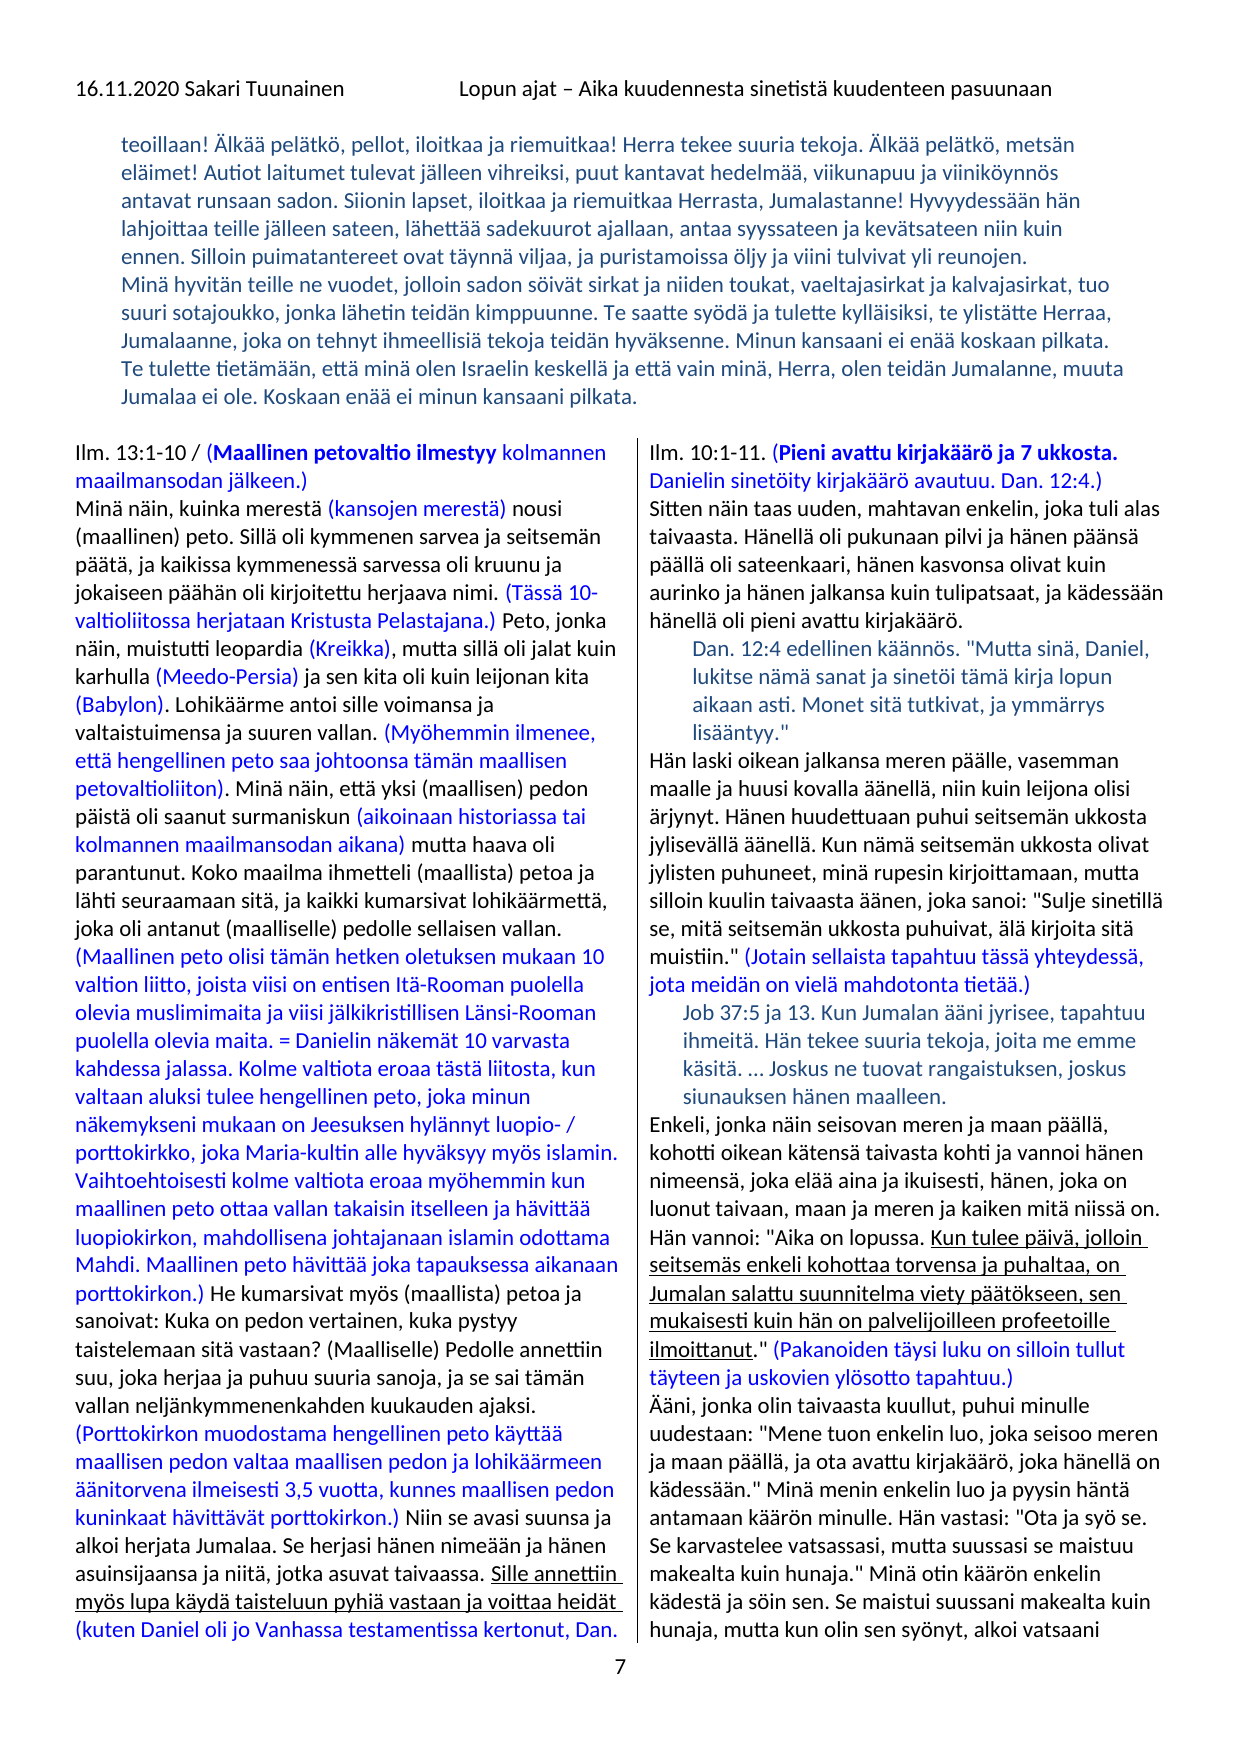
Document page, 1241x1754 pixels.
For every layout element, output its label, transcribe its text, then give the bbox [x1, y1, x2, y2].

table_cell Ilm. 13:1-10 / (Maallinen petovaltio ilmestyy kolmannen maailmansodan jälkeen.) Minä näin, kuinka merestä (kansojen merestä) nousi (maallinen) peto. Sillä oli kymmenen sarvea ja seitsemän päätä, ja kaikissa kymmenessä sarvessa oli kruunu ja jokaiseen päähän oli kirjoitettu herjaava nimi. (Tässä 10-valtioliitossa herjataan Kristusta Pelastajana.) Peto, jonka näin, muistutti leopardia (Kreikka), mutta sillä oli jalat kuin karhulla (Meedo-Persia) ja sen kita oli kuin leijonan kita (Babylon). Lohikäärme antoi sille voimansa ja valtaistuimensa ja suuren vallan. (Myöhemmin ilmenee, että hengellinen peto saa johtoonsa tämän maallisen petovaltioliiton). Minä näin, että yksi (maallisen) pedon päistä oli saanut surmaniskun (aikoinaan historiassa tai kolmannen maailmansodan aikana) mutta haava oli parantunut. Koko maailma ihmetteli (maallista) petoa ja lähti seuraamaan sitä, ja kaikki kumarsivat lohikäärmettä, joka oli antanut (maalliselle) pedolle sellaisen vallan. (Maallinen peto olisi tämän hetken oletuksen mukaan 10 valtion liitto, joista viisi on entisen Itä-Rooman puolella olevia muslimimaita ja viisi jälkikristillisen Länsi-Rooman puolella olevia maita. = Danielin näkemät 10 varvasta kahdessa jalassa. Kolme valtiota eroaa tästä liitosta, kun valtaan aluksi tulee hengellinen peto, joka minun näkemykseni mukaan on Jeesuksen hylännyt luopio- / porttokirkko, joka Maria-kultin alle hyväksyy myös islamin. Vaihtoehtoisesti kolme valtiota eroaa myöhemmin kun maallinen peto ottaa vallan takaisin itselleen ja hävittää luopiokirkon, mahdollisena johtajanaan islamin odottama Mahdi. Maallinen peto hävittää joka tapauksessa aikanaan porttokirkon.) He kumarsivat myös (maallista) petoa ja sanoivat: Kuka on pedon vertainen, kuka pystyy taistelemaan sitä vastaan? (Maalliselle) Pedolle annettiin suu, joka herjaa ja puhuu suuria sanoja, ja se sai tämän vallan neljänkymmenenkahden kuukauden ajaksi. (Porttokirkon muodostama hengellinen peto käyttää maallisen pedon valtaa maallisen pedon ja lohikäärmeen äänitorvena ilmeisesti 3,5 vuotta, kunnes maallisen pedon kuninkaat hävittävät porttokirkon.) Niin se avasi suunsa ja alkoi herjata Jumalaa. Se herjasi hänen nimeään ja hänen asuinsijaansa ja niitä, jotka asuvat taivaassa. Sille annettiin myös lupa käydä taisteluun pyhiä vastaan ja voittaa heidät (kuten Daniel oli jo Vanhassa testamentissa kertonut, Dan. [64, 438, 637, 1643]
table_cell [1139, 130, 1176, 438]
table_cell Ilm. 10:1-11. (Pieni avattu kirjakäärö ja 7 ukkosta. Danielin sinetöity kirjakäärö avautuu. Dan. 12:4.) Sitten näin taas uuden, mahtavan enkelin, joka tuli alas taivaasta. Hänellä oli pukunaan pilvi ja hänen päänsä päällä oli sateenkaari, hänen kasvonsa olivat kuin aurinko ja hänen jalkansa kuin tulipatsaat, ja kädessään hänellä oli pieni avattu kirjakäärö. Dan. 12:4 edellinen käännös. "Mutta sinä, Daniel, lukitse nämä sanat ja sinetöi tämä kirja lopun aikaan asti. Monet sitä tutkivat, ja ymmärrys lisääntyy." Hän laski oikean jalkansa meren päälle, vasemman maalle ja huusi kovalla äänellä, niin kuin leijona olisi ärjynyt. Hänen huudettuaan puhui seitsemän ukkosta jylisevällä äänellä. Kun nämä seitsemän ukkosta olivat jylisten puhuneet, minä rupesin kirjoittamaan, mutta silloin kuulin taivaasta äänen, joka sanoi: "Sulje sinetillä se, mitä seitsemän ukkosta puhuivat, älä kirjoita sitä muistiin." (Jotain sellaista tapahtuu tässä yhteydessä, jota meidän on vielä mahdotonta tietää.) Job 37:5 ja 13. Kun Jumalan ääni jyrisee, tapahtuu ihmeitä. Hän tekee suuria tekoja, joita me emme käsitä. … Joskus ne tuovat rangaistuksen, joskus siunauksen hänen maalleen. Enkeli, jonka näin seisovan meren ja maan päällä, kohotti oikean kätensä taivasta kohti ja vannoi hänen nimeensä, joka elää aina ja ikuisesti, hänen, joka on luonut taivaan, maan ja meren ja kaiken mitä niissä on. Hän vannoi: "Aika on lopussa. Kun tulee päivä, jolloin seitsemäs enkeli kohottaa torvensa ja puhaltaa, on Jumalan salattu suunnitelma viety päätökseen, sen mukaisesti kuin hän on palvelijoilleen profeetoille ilmoittanut." (Pakanoiden täysi luku on silloin tullut täyteen ja uskovien ylösotto tapahtuu.) Ääni, jonka olin taivaasta kuullut, puhui minulle uudestaan: "Mene tuon enkelin luo, joka seisoo meren ja maan päällä, ja ota avattu kirjakäärö, joka hänellä on kädessään." Minä menin enkelin luo ja pyysin häntä antamaan käärön minulle. Hän vastasi: "Ota ja syö se. Se karvastelee vatsassasi, mutta suussasi se maistuu makealta kuin hunaja." Minä otin käärön enkelin kädestä ja söin sen. Se maistui suussani makealta kuin hunaja, mutta kun olin sen syönyt, alkoi vatsaani [638, 438, 1176, 1643]
table_cell teoillaan! Älkää pelätkö, pellot, iloitkaa ja riemuitkaa! Herra tekee suuria tekoja. Älkää pelätkö, metsän eläimet! Autiot laitumet tulevat jälleen vihreiksi, puut kantavat hedelmää, viikunapuu ja viiniköynnös antavat runsaan sadon. Siionin lapset, iloitkaa ja riemuitkaa Herrasta, Jumalastanne! Hyvyydessään hän lahjoittaa teille jälleen sateen, lähettää sadekuurot ajallaan, antaa syyssateen ja kevätsateen niin kuin ennen. Silloin puimatantereet ovat täynnä viljaa, ja puristamoissa öljy ja viini tulvivat yli reunojen. Minä hyvitän teille ne vuodet, jolloin sadon söivät sirkat ja niiden toukat, vaeltajasirkat ja kalvajasirkat, tuo suuri sotajoukko, jonka lähetin teidän kimppuunne. Te saatte syödä ja tulette kylläisiksi, te ylistätte Herraa, Jumalaanne, joka on tehnyt ihmeellisiä tekoja teidän hyväksenne. Minun kansaani ei enää koskaan pilkata. Te tulette tietämään, että minä olen Israelin keskellä ja että vain minä, Herra, olen teidän Jumalanne, muuta Jumalaa ei ole. Koskaan enää ei minun kansaani pilkata. [64, 130, 1139, 438]
